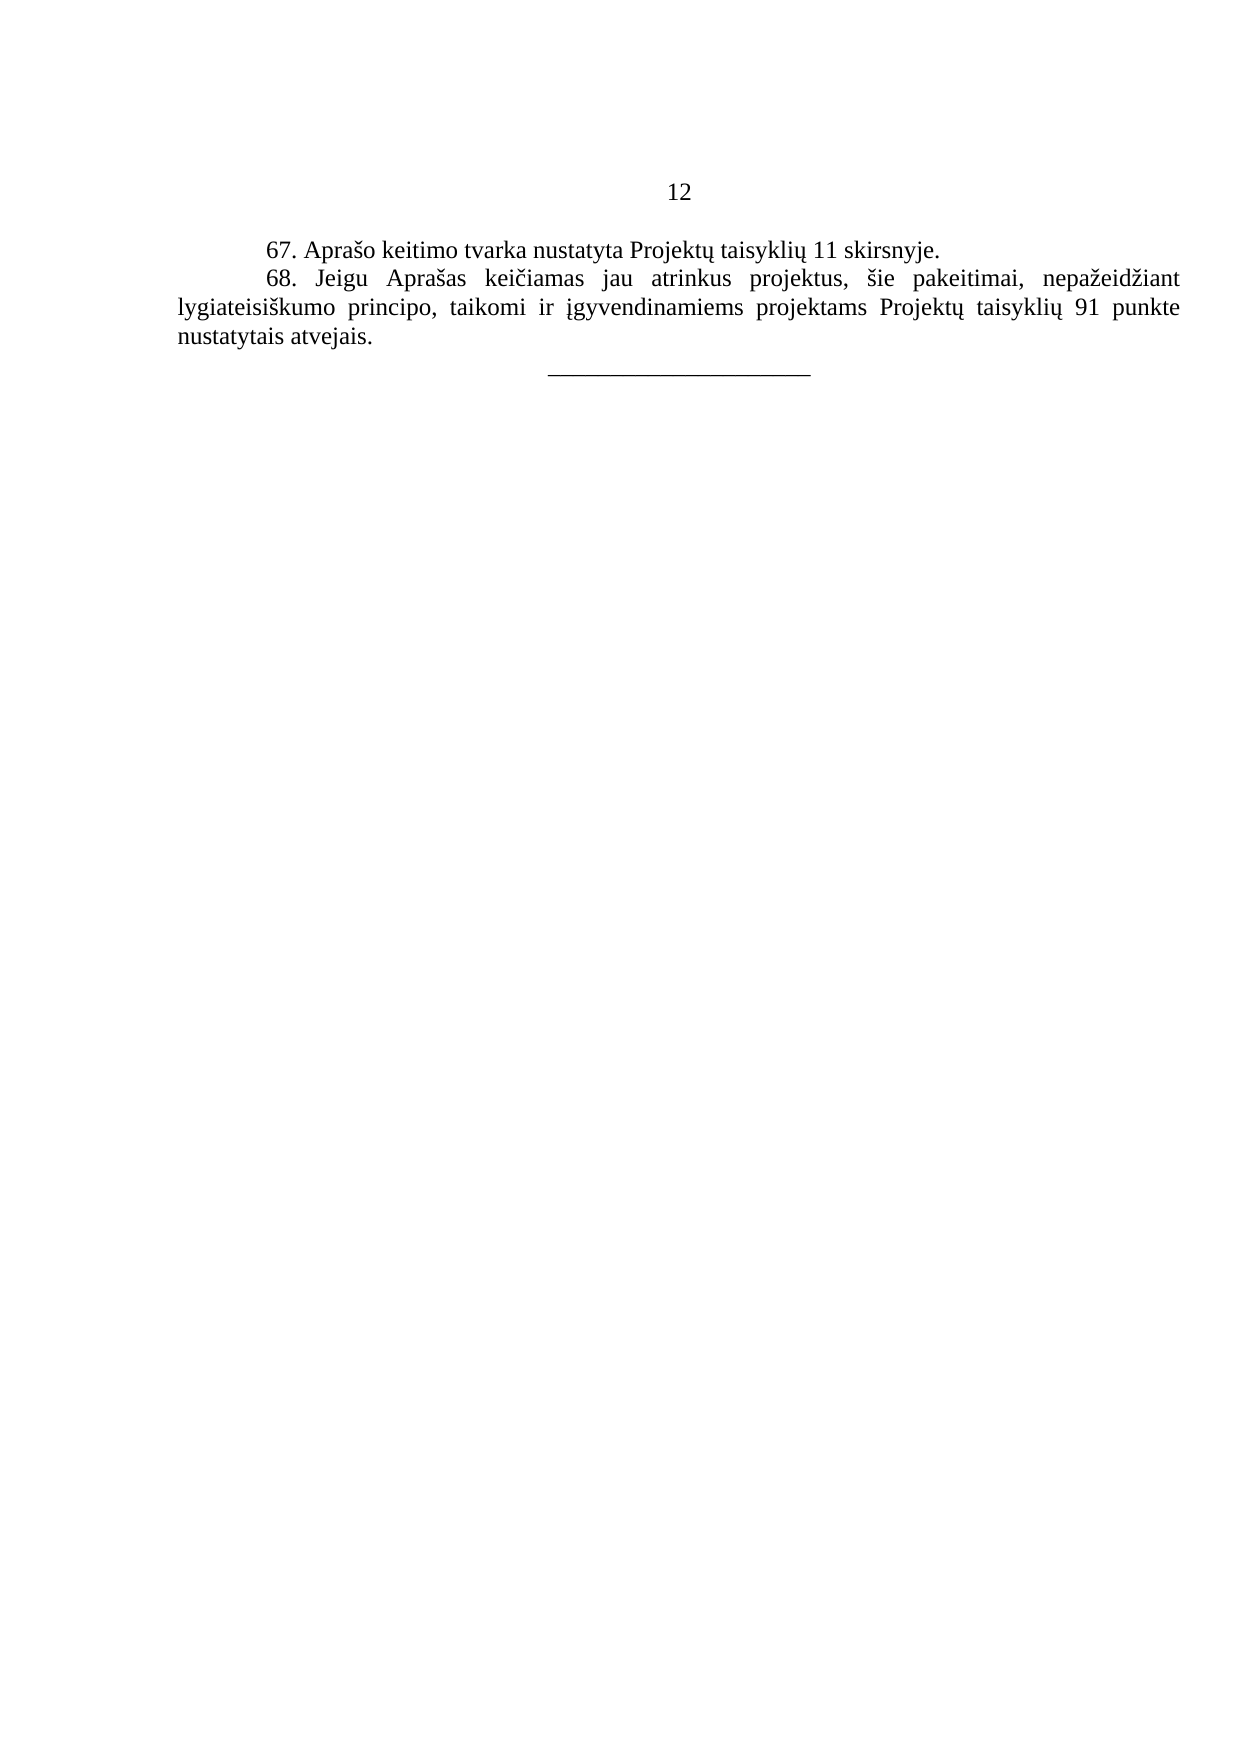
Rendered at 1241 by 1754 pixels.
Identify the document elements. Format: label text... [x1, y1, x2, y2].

text 67. Aprašo keitimo tvarka nustatyta Projektų taisyklių 11 skirsnyje. [177, 235, 1181, 263]
text 68. Jeigu Aprašas keičiamas jau atrinkus projektus, šie pakeitimai, nepažeidžiant lygiateisiškumo principo, taikomi ir įgyvendinamiems projektams Projektų taisyklių 91 punkte nustatytais atvejais. [177, 263, 1181, 350]
text _____________________ [177, 350, 1181, 378]
